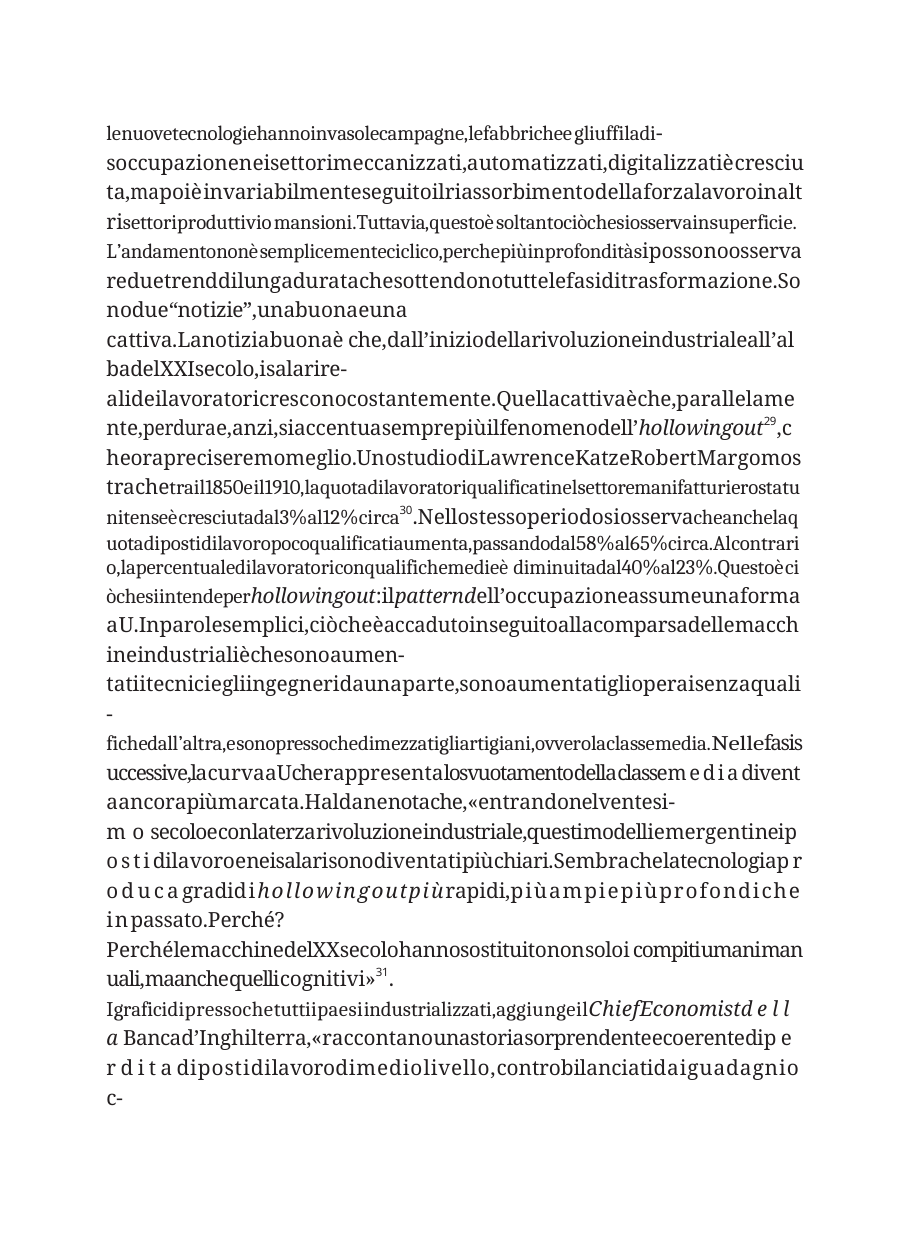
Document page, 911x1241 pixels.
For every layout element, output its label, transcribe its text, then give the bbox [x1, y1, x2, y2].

text lenuovetecnologiehannoinvasolecampagne,lefabbricheegliuffiladi-soccupazioneneisettorimeccanizzati,automatizzati,digitalizzatiècresciuta,mapoièinvariabilmenteseguitoilriassorbimentodellaforzalavoroinaltrisettoriproduttiviomansioni.Tuttavia,questoèsoltantociòchesiosservainsuperficie.L’andamentononèsemplicementeciclico,perchepiùinprofonditàsipossonoosservareduetrenddilungaduratachesottendonotuttelefasiditrasformazione.Sonodue“notizie”,unabuonaeuna cattiva.Lanotiziabuonaèche,dall’iniziodellarivoluzioneindustrialeall’albadelXXIsecolo,isalarire-alideilavoratoricresconocostantemente.Quellacattivaèche,parallelamente,perdurae,anzi,siaccentuasemprepiùilfenomenodell’hollowingout29,cheorapreciseremomeglio.UnostudiodiLawrenceKatzeRobertMargomostrachetrail1850eil1910,laquotadilavoratoriqualificatinelsettoremanifatturierostatunitenseècresciutadal3%al12%circa30.Nellostessoperiodosiosservacheanchelaquotadipostidilavoropocoqualificatiaumenta,passandodal58%al65%circa.Alcontrario,lapercentualedilavoratoriconqualifichemedieèdiminuitadal40%al23%.Questoèciòchesiintendeperhollowingout:ilpatterndell’occupazioneassumeunaformaaU.Inparolesemplici,ciòcheèaccadutoinseguitoallacomparsadellemacchineindustrialièchesonoaumen-tatiitecniciegliingegneridaunaparte,sonoaumentatiglioperaisenzaquali-fichedall’altra,esonopressochedimezzatigliartigiani,ovverolaclassemedia.Nellefasisuccessive,lacurvaaUcherappresentalosvuotamentodellaclassemediadiventaancorapiùmarcata.Haldanenotache,«entrandonelventesi-mosecoloeconlaterzarivoluzioneindustriale,questimodelliemergentineipostidilavoroeneisalarisonodiventatipiùchiari.Sembrachelatecnologiaproducagradidihollowingoutpiùrapidi,piùampiepiùprofondicheinpassato.Perché?PerchélemacchinedelXXsecolohannosostituitononsoloicompitiumanimanuali,maanchequellicognitivi»31. [106, 118, 804, 993]
text Igraficidipressochetuttiipaesiindustrializzati,aggiungeilChiefEconomistdellaBancad’Inghilterra,«raccontanounastoriasorprendenteecoerentediperditadipostidilavorodimediolivello,controbilanciatidaiguadagnioc- [106, 994, 804, 1112]
